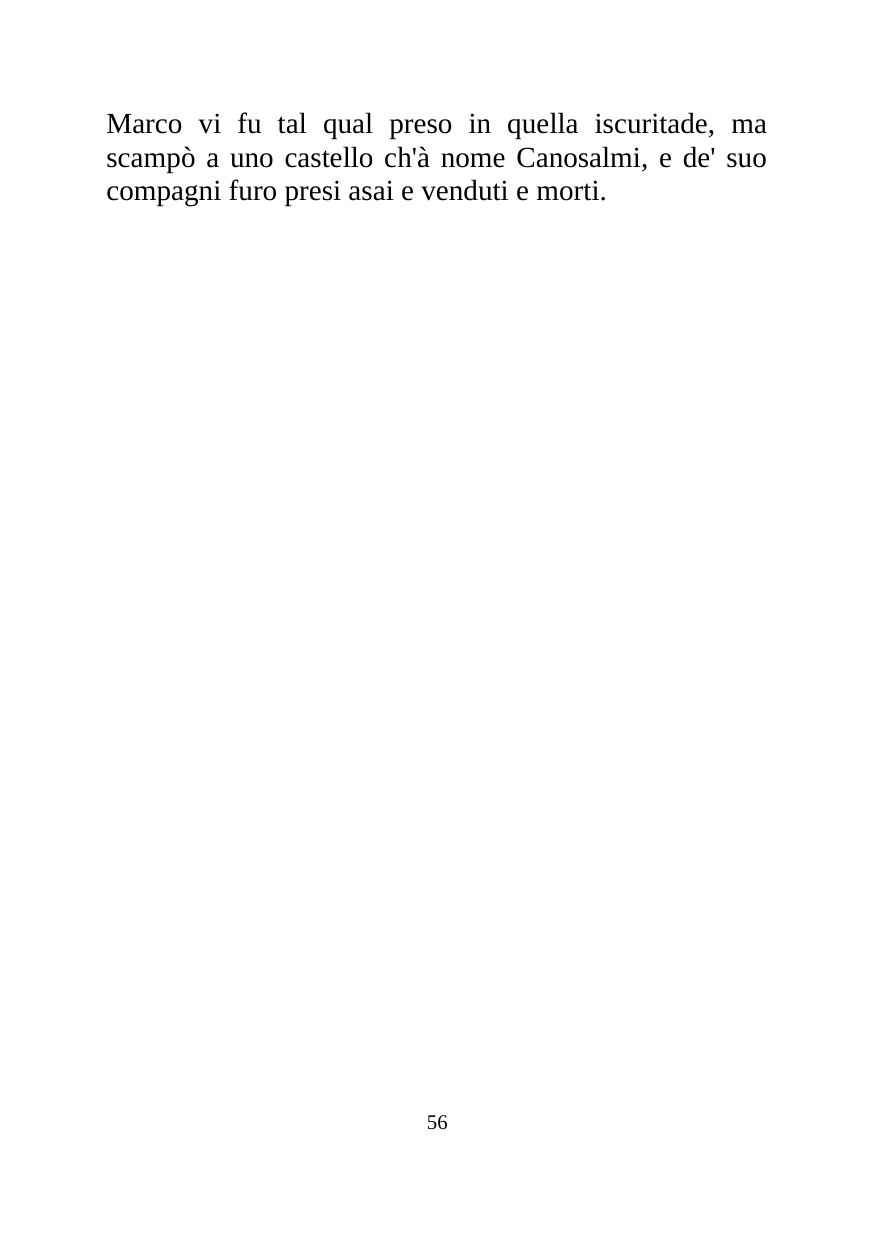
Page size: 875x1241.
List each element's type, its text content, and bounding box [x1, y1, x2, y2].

text Marco vi fu tal qual preso in quella iscuritade, ma scampò a uno castello ch'à nome Canosalmi, e de' suo compagni furo presi asai e venduti e morti. [106, 106, 768, 207]
